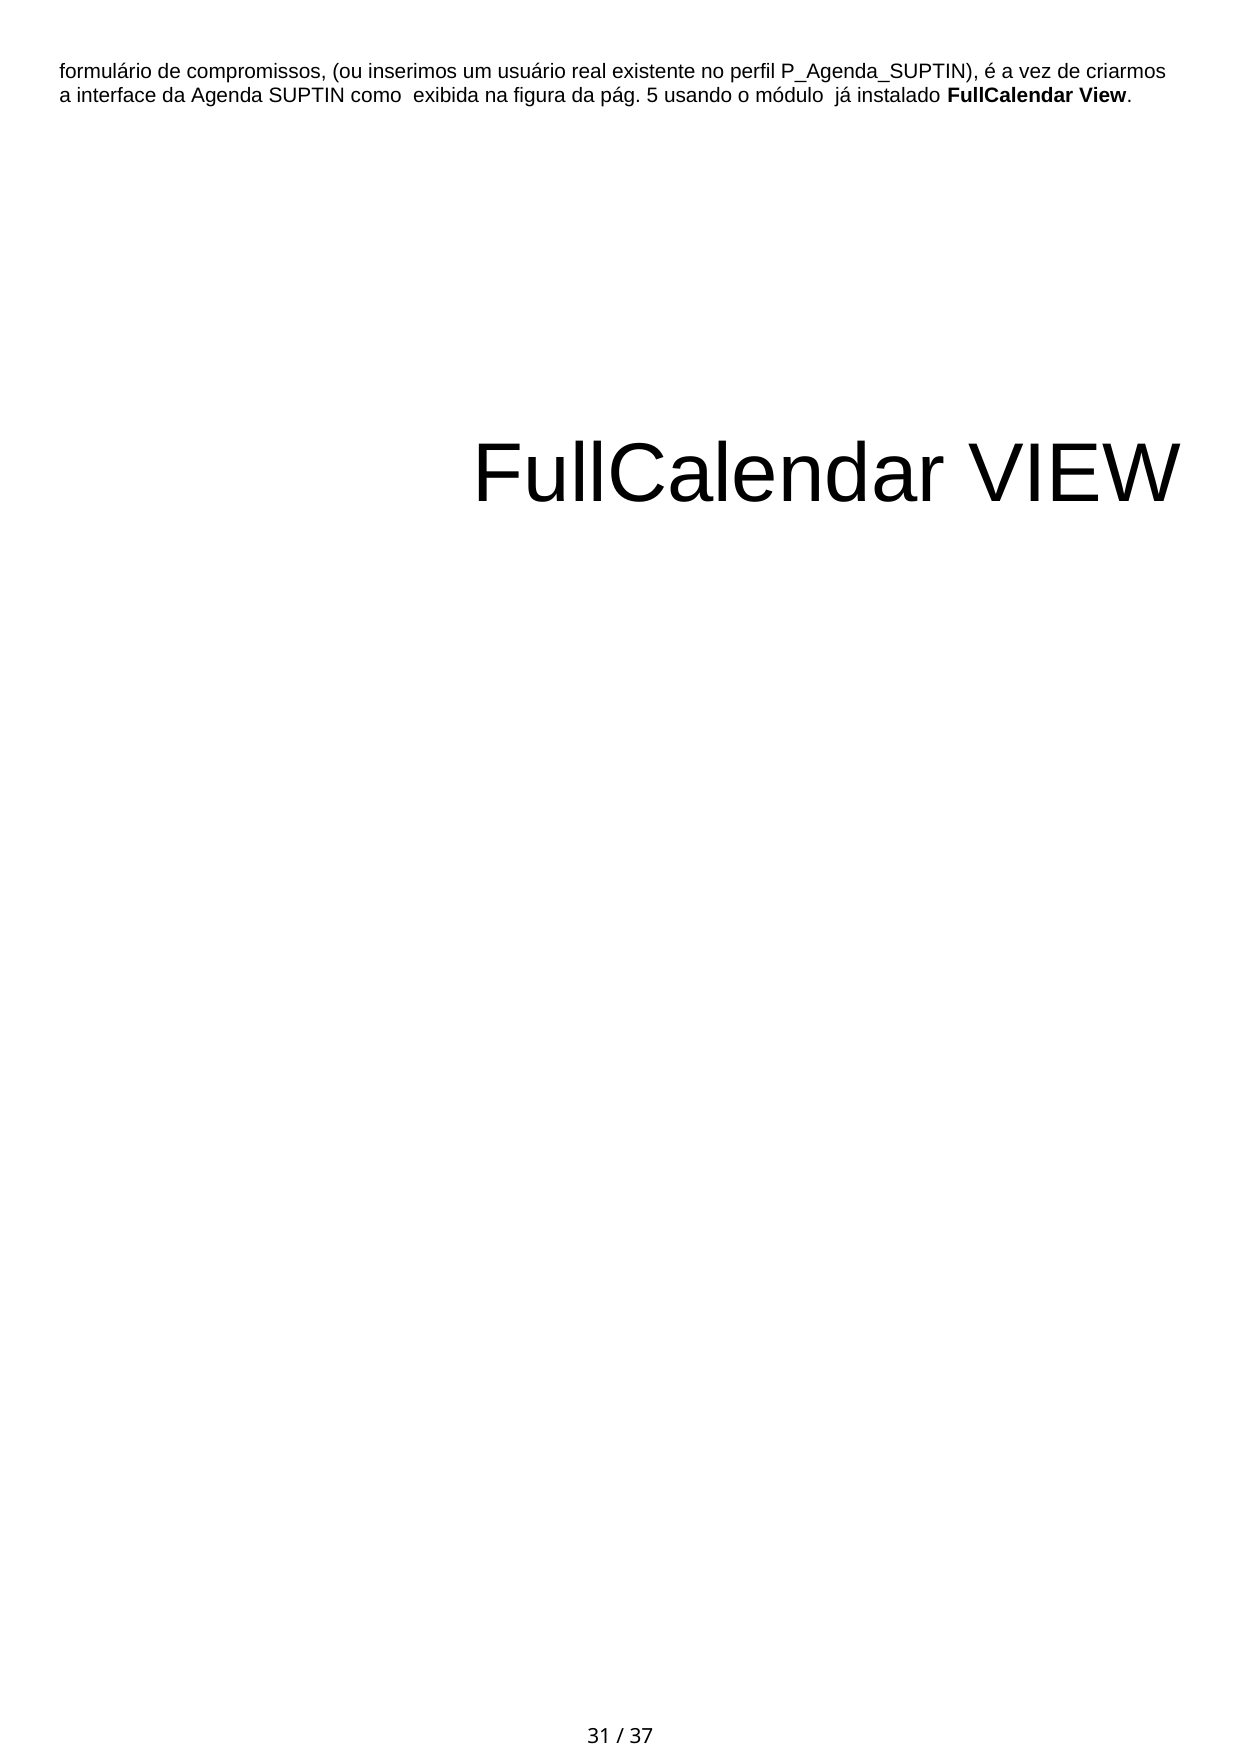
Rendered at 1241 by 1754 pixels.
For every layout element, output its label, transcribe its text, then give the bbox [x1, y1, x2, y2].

text formulário de compromissos, (ou inserimos um usuário real existente no perfil P_Agenda_SUPTIN), é a vez de criarmos a interface da Agenda SUPTIN como exibida na figura da pág. 5 usando o módulo já instalado FullCalendar View. [59, 59, 1181, 107]
text FullCalendar VIEW [59, 423, 1181, 519]
